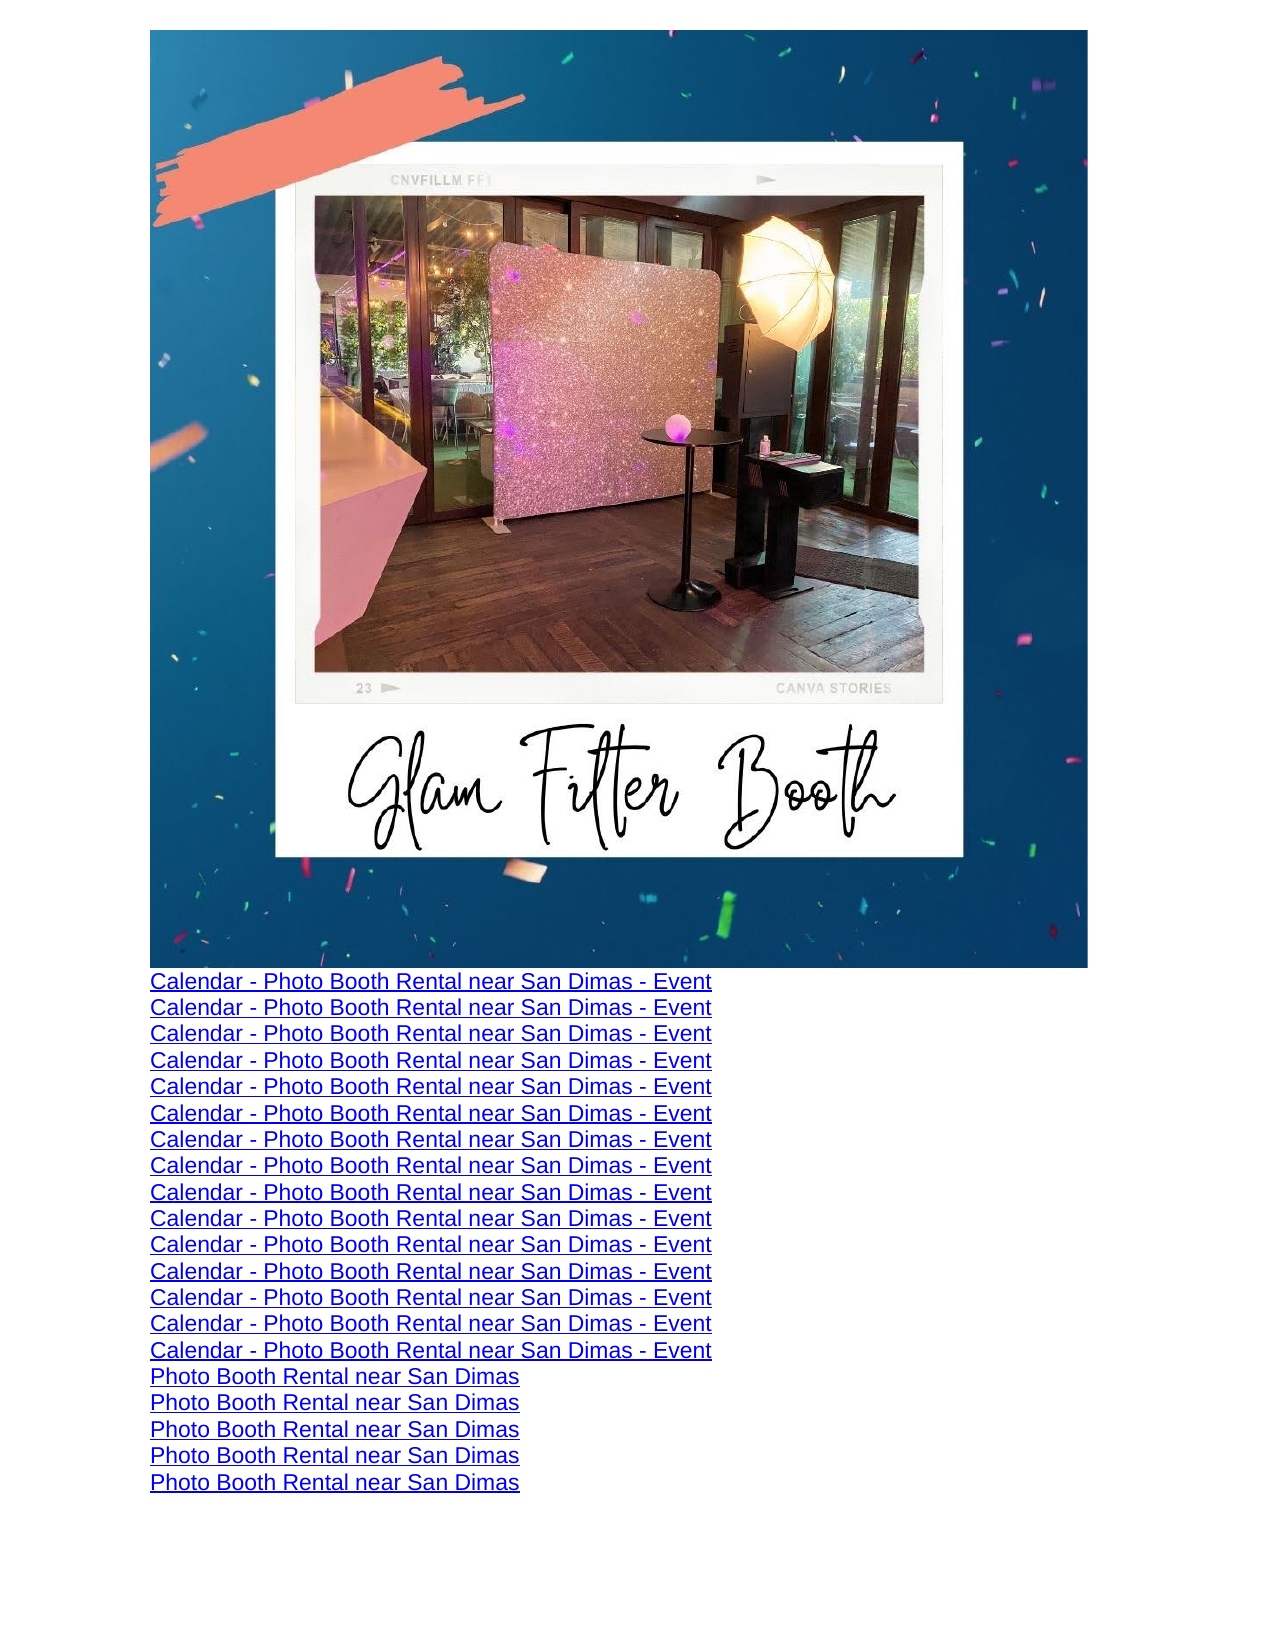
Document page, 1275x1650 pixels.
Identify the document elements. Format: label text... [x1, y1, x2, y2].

text Calendar - Photo Booth Rental near San Dimas - Event [150, 1178, 1125, 1205]
text Calendar - Photo Booth Rental near San Dimas - Event [150, 1020, 1125, 1047]
text Calendar - Photo Booth Rental near San Dimas - Event [150, 1126, 1125, 1152]
text Photo Booth Rental near San Dimas [150, 1389, 1125, 1416]
text Calendar - Photo Booth Rental near San Dimas - Event [150, 1258, 1125, 1284]
text Photo Booth Rental near San Dimas [150, 1442, 1125, 1468]
text Photo Booth Rental near San Dimas [150, 1363, 1125, 1389]
text Calendar - Photo Booth Rental near San Dimas - Event [150, 1099, 1125, 1126]
text Calendar - Photo Booth Rental near San Dimas - Event [150, 1310, 1125, 1337]
text Photo Booth Rental near San Dimas [150, 1468, 1125, 1495]
text Photo Booth Rental near San Dimas [150, 1416, 1125, 1442]
text Calendar - Photo Booth Rental near San Dimas - Event [150, 1231, 1125, 1258]
text Calendar - Photo Booth Rental near San Dimas - Event [150, 968, 1125, 994]
picture [150, 30, 1088, 968]
text Calendar - Photo Booth Rental near San Dimas - Event [150, 994, 1125, 1020]
text Calendar - Photo Booth Rental near San Dimas - Event [150, 1047, 1125, 1073]
text Calendar - Photo Booth Rental near San Dimas - Event [150, 1152, 1125, 1178]
text Calendar - Photo Booth Rental near San Dimas - Event [150, 1337, 1125, 1363]
text Calendar - Photo Booth Rental near San Dimas - Event [150, 1205, 1125, 1231]
text Calendar - Photo Booth Rental near San Dimas - Event [150, 1284, 1125, 1310]
text Calendar - Photo Booth Rental near San Dimas - Event [150, 1073, 1125, 1099]
